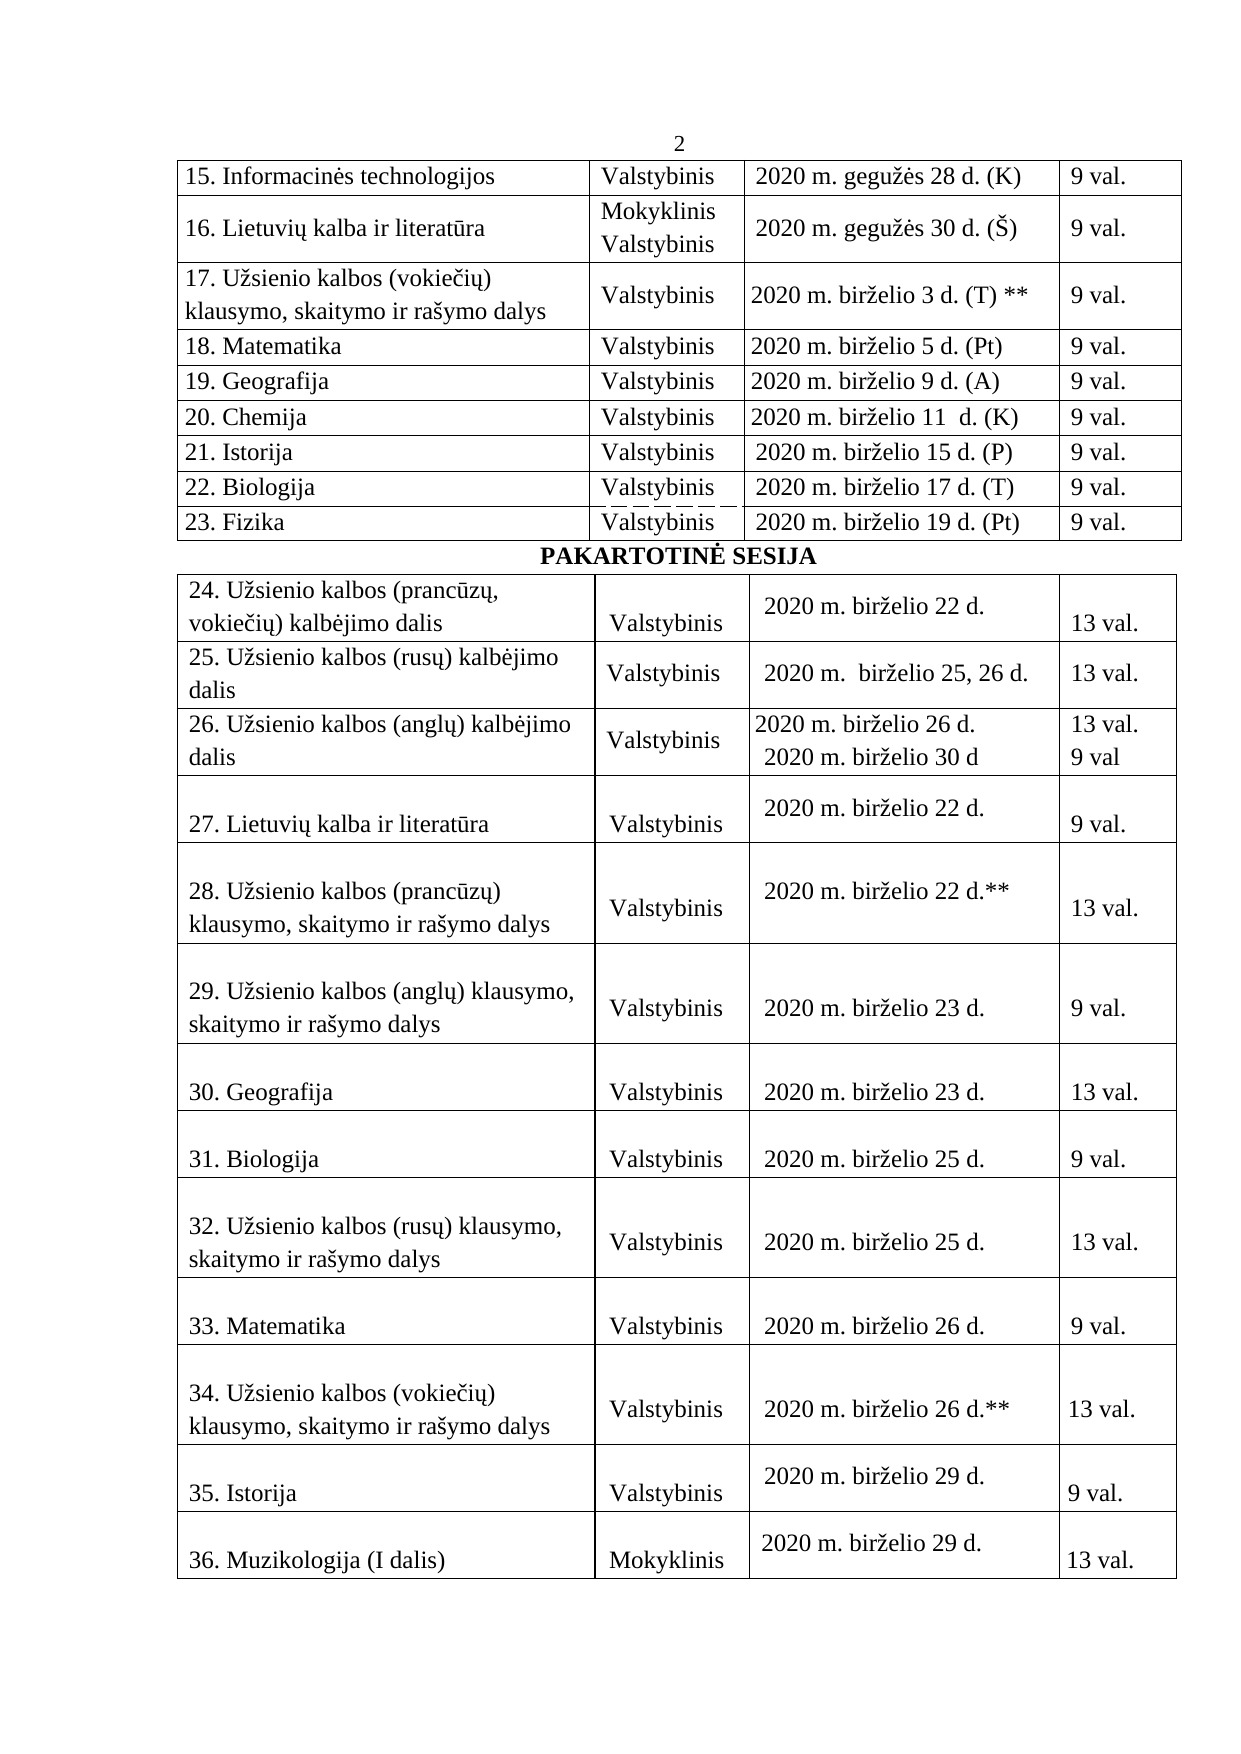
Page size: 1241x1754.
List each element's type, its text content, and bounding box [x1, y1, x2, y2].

table_cell 9 val. [1060, 401, 1181, 435]
table_cell 31. Biologija [178, 1111, 594, 1177]
table_cell Valstybinis [596, 709, 749, 775]
table_cell 9 val. [1060, 472, 1181, 506]
table_cell [1177, 1110, 1181, 1177]
table_cell 26. Užsienio kalbos (anglų) kalbėjimo dalis [178, 709, 594, 775]
table_cell 2020 m. birželio 9 d. (A) [745, 366, 1059, 400]
table_cell Valstybinis [596, 1111, 749, 1177]
table_cell 28. Užsienio kalbos (prancūzų) klausymo, skaitymo ir rašymo dalys [178, 843, 594, 942]
table_cell 2020 m. birželio 29 d. [750, 1512, 1059, 1578]
table_cell 21. Istorija [178, 436, 589, 471]
table_cell 17. Užsienio kalbos (vokiečių) klausymo, skaitymo ir rašymo dalys [178, 263, 589, 329]
table_cell Valstybinis [590, 330, 744, 364]
table_cell Valstybinis [590, 436, 744, 471]
table_cell Valstybinis [596, 1044, 749, 1109]
table_cell Valstybinis [596, 1178, 749, 1277]
table_cell 13 val. [1060, 575, 1176, 641]
table_cell 2020 m. birželio 26 d.** [750, 1345, 1059, 1444]
table_cell 9 val. [1060, 776, 1176, 842]
table_cell 9 val. [1060, 1278, 1176, 1344]
table_cell 2020 m. birželio 23 d. [750, 944, 1059, 1042]
table_cell [1177, 574, 1181, 641]
table_cell [1177, 641, 1181, 708]
table_cell 13 val. [1060, 642, 1176, 708]
table_cell 25. Užsienio kalbos (rusų) kalbėjimo dalis [178, 642, 594, 708]
table_cell Valstybinis [590, 366, 744, 400]
table_cell 2020 m. birželio 25 d. [750, 1178, 1059, 1277]
table_cell 2020 m. birželio 29 d. [750, 1445, 1059, 1511]
table_cell [1177, 1444, 1181, 1511]
table_cell Valstybinis [596, 944, 749, 1042]
table_cell 9 val. [1060, 507, 1181, 540]
table_cell 13 val. [1060, 1512, 1176, 1578]
table_cell 2020 m. birželio 5 d. (Pt) [745, 330, 1059, 364]
table_cell 2020 m. birželio 17 d. (T) [745, 472, 1059, 506]
table_cell Valstybinis [596, 642, 749, 708]
table_cell 36. Muzikologija (I dalis) [178, 1512, 594, 1578]
table_cell 2020 m. birželio 22 d.** [750, 843, 1059, 942]
table_cell Valstybinis [590, 472, 744, 506]
table_cell 15. Informacinės technologijos [178, 161, 589, 195]
table_cell 9 val. [1060, 1111, 1176, 1177]
table_cell 9 val. [1060, 263, 1181, 329]
table_cell 2020 m. birželio 25, 26 d. [750, 642, 1059, 708]
table_cell 9 val. [1060, 436, 1181, 471]
table_cell [1177, 1277, 1181, 1344]
table_cell 9 val. [1060, 196, 1181, 262]
table_cell Valstybinis [590, 506, 744, 540]
table_cell 24. Užsienio kalbos (prancūzų, vokiečių) kalbėjimo dalis [178, 575, 594, 641]
table_cell 9 val. [1060, 944, 1176, 1042]
table_cell 13 val. [1060, 843, 1176, 942]
table_cell 2020 m. birželio 23 d. [750, 1044, 1059, 1109]
table_cell 30. Geografija [178, 1044, 594, 1109]
table_cell 16. Lietuvių kalba ir literatūra [178, 196, 589, 262]
table_cell Valstybinis [596, 1345, 749, 1444]
table_cell 35. Istorija [178, 1445, 594, 1511]
table_cell 32. Užsienio kalbos (rusų) klausymo, skaitymo ir rašymo dalys [178, 1178, 594, 1277]
table_cell 34. Užsienio kalbos (vokiečių) klausymo, skaitymo ir rašymo dalys [178, 1345, 594, 1444]
table_cell Valstybinis [596, 1278, 749, 1344]
table_cell 2020 m. birželio 3 d. (T) ** [745, 263, 1059, 329]
table_cell Valstybinis [596, 575, 749, 641]
table_cell [1177, 541, 1181, 574]
table_cell Valstybinis [590, 263, 744, 329]
table_cell 2020 m. birželio 26 d. [750, 1278, 1059, 1344]
table_cell Valstybinis [590, 161, 744, 195]
table_cell 2020 m. birželio 11 d. (K) [745, 401, 1059, 435]
table_cell PAKARTOTINĖ SESIJA [177, 541, 1177, 574]
table_cell Valstybinis [596, 843, 749, 942]
table_cell [1177, 708, 1181, 775]
table_cell 9 val. [1060, 330, 1181, 364]
table_cell 2020 m. birželio 15 d. (P) [745, 436, 1059, 471]
table_cell 2020 m. birželio 26 d. 2020 m. birželio 30 d [750, 709, 1059, 775]
table_cell [1177, 1043, 1181, 1109]
table_cell 9 val. [1060, 161, 1181, 195]
table_cell Mokyklinis Valstybinis [590, 196, 744, 262]
table_cell [1177, 1511, 1181, 1578]
table_cell 13 val. 9 val [1060, 709, 1176, 775]
table_cell 27. Lietuvių kalba ir literatūra [178, 776, 594, 842]
table_cell 2020 m. birželio 22 d. [750, 776, 1059, 842]
table_cell 2020 m. gegužės 28 d. (K) [745, 161, 1059, 195]
table_cell 22. Biologija [178, 472, 589, 506]
table_cell [1177, 842, 1181, 942]
table_cell [1177, 943, 1181, 1042]
table_cell 13 val. [1060, 1178, 1176, 1277]
table_cell 2020 m. birželio 25 d. [750, 1111, 1059, 1177]
table_cell 20. Chemija [178, 401, 589, 435]
table_cell [1177, 1344, 1181, 1444]
table_cell 2020 m. birželio 22 d. [750, 575, 1059, 641]
table_cell 13 val. [1060, 1044, 1176, 1109]
table_cell 33. Matematika [178, 1278, 594, 1344]
table_cell 19. Geografija [178, 366, 589, 400]
table_cell Mokyklinis [596, 1512, 749, 1578]
table_cell [1177, 1177, 1181, 1277]
table_cell [1177, 775, 1181, 842]
table_cell 18. Matematika [178, 330, 589, 364]
table_cell 2020 m. gegužės 30 d. (Š) [745, 196, 1059, 262]
table_cell 9 val. [1060, 366, 1181, 400]
table_cell Valstybinis [596, 1445, 749, 1511]
table_cell 2020 m. birželio 19 d. (Pt) [745, 507, 1059, 540]
table_cell 9 val. [1060, 1445, 1176, 1511]
table_cell Valstybinis [590, 401, 744, 435]
table_cell 13 val. [1060, 1345, 1176, 1444]
table_cell Valstybinis [596, 776, 749, 842]
table_cell 23. Fizika [178, 507, 589, 540]
table_cell 29. Užsienio kalbos (anglų) klausymo, skaitymo ir rašymo dalys [178, 944, 594, 1042]
